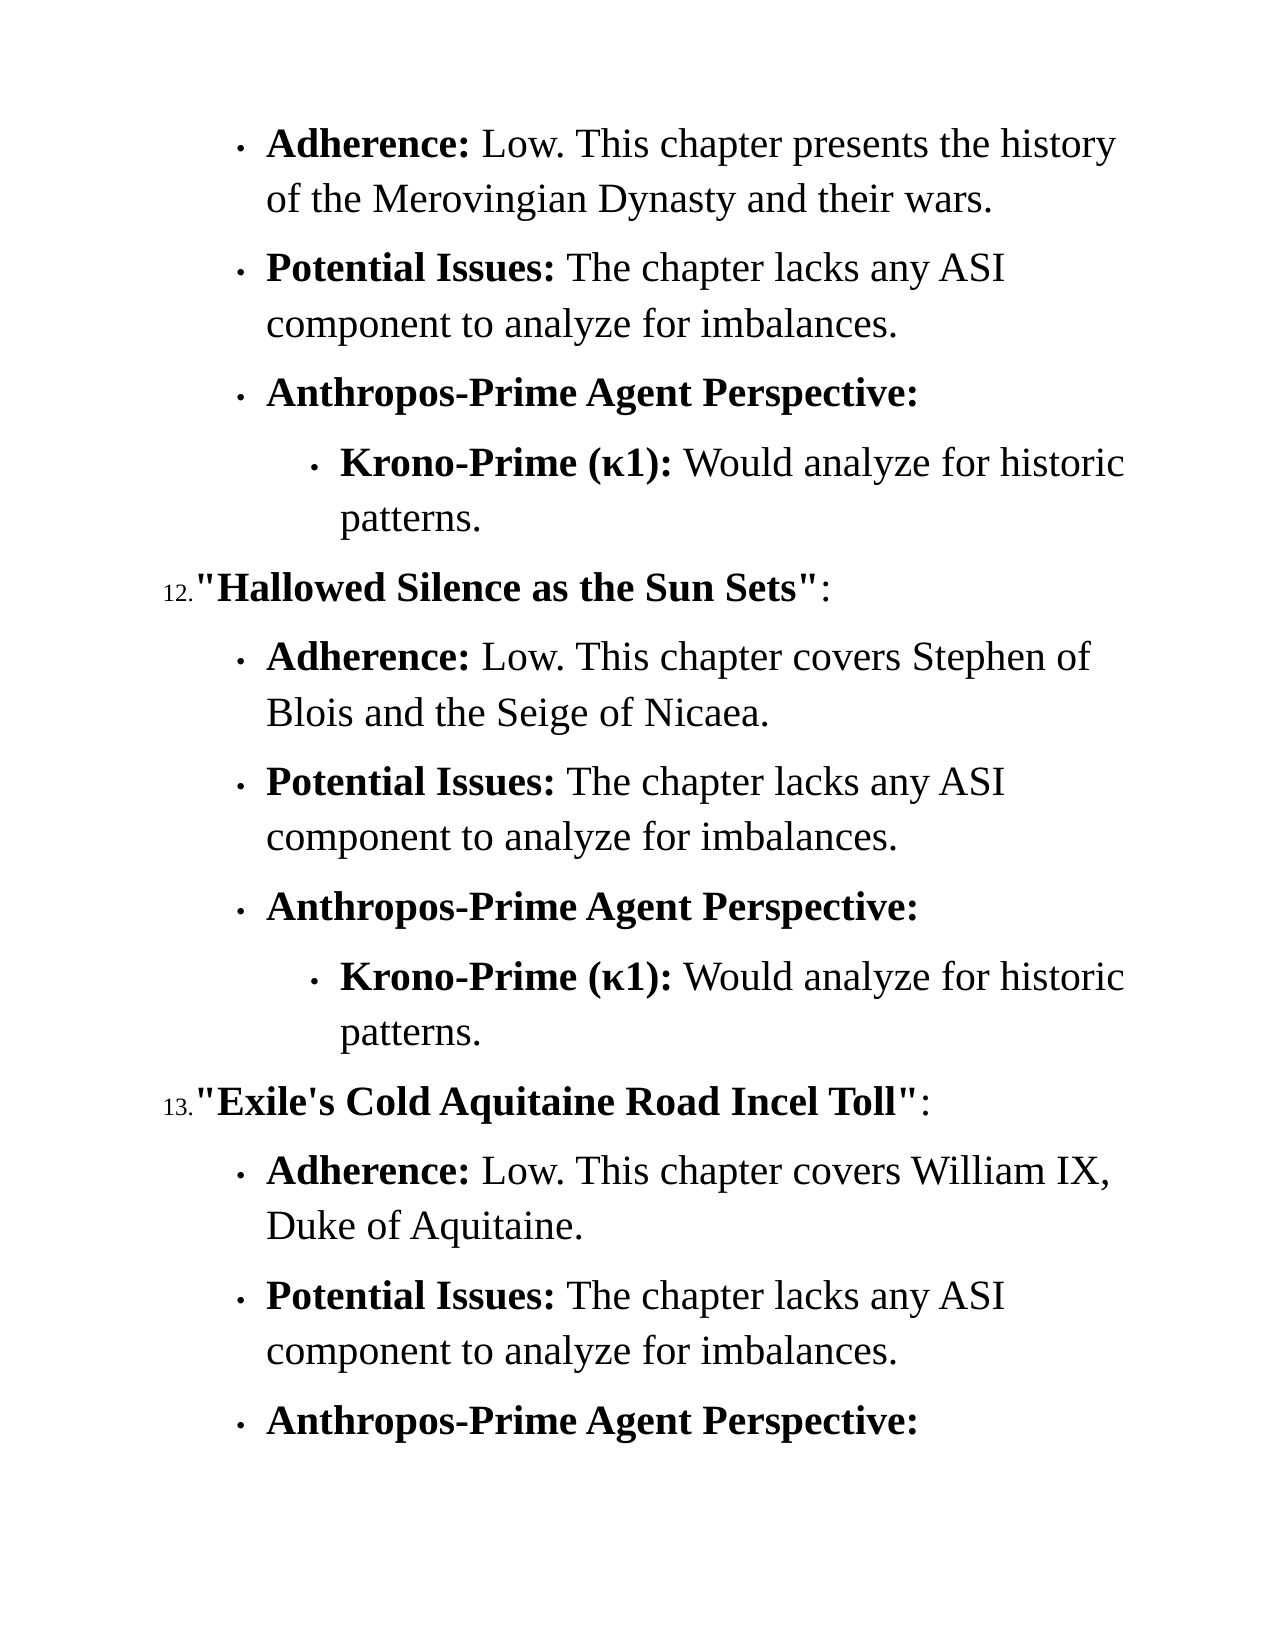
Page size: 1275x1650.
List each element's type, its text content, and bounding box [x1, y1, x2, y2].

list Anthropos-Prime Agent Perspective: [236, 1395, 1157, 1443]
list Potential Issues: The chapter lacks any ASI component to analyze for imbalances. [236, 757, 1157, 860]
list Potential Issues: The chapter lacks any ASI component to analyze for imbalances. [236, 243, 1157, 346]
list Anthropos-Prime Agent Perspective: [236, 881, 1157, 929]
list Adherence: Low. This chapter covers William IX, Duke of Aquitaine. [236, 1146, 1157, 1249]
list Adherence: Low. This chapter covers Stephen of Blois and the Seige of Nicaea. [236, 632, 1157, 735]
list Krono-Prime (κ1): Would analyze for historic patterns. [310, 951, 1157, 1054]
list "Exile's Cold Aquitaine Road Incel Toll": [162, 1076, 1157, 1124]
list "Hallowed Silence as the Sun Sets": [162, 562, 1157, 610]
list Adherence: Low. This chapter presents the history of the Merovingian Dynasty and their wars. [236, 118, 1157, 221]
list Krono-Prime (κ1): Would analyze for historic patterns. [310, 437, 1157, 540]
list Potential Issues: The chapter lacks any ASI component to analyze for imbalances. [236, 1270, 1157, 1373]
list Anthropos-Prime Agent Perspective: [236, 368, 1157, 416]
